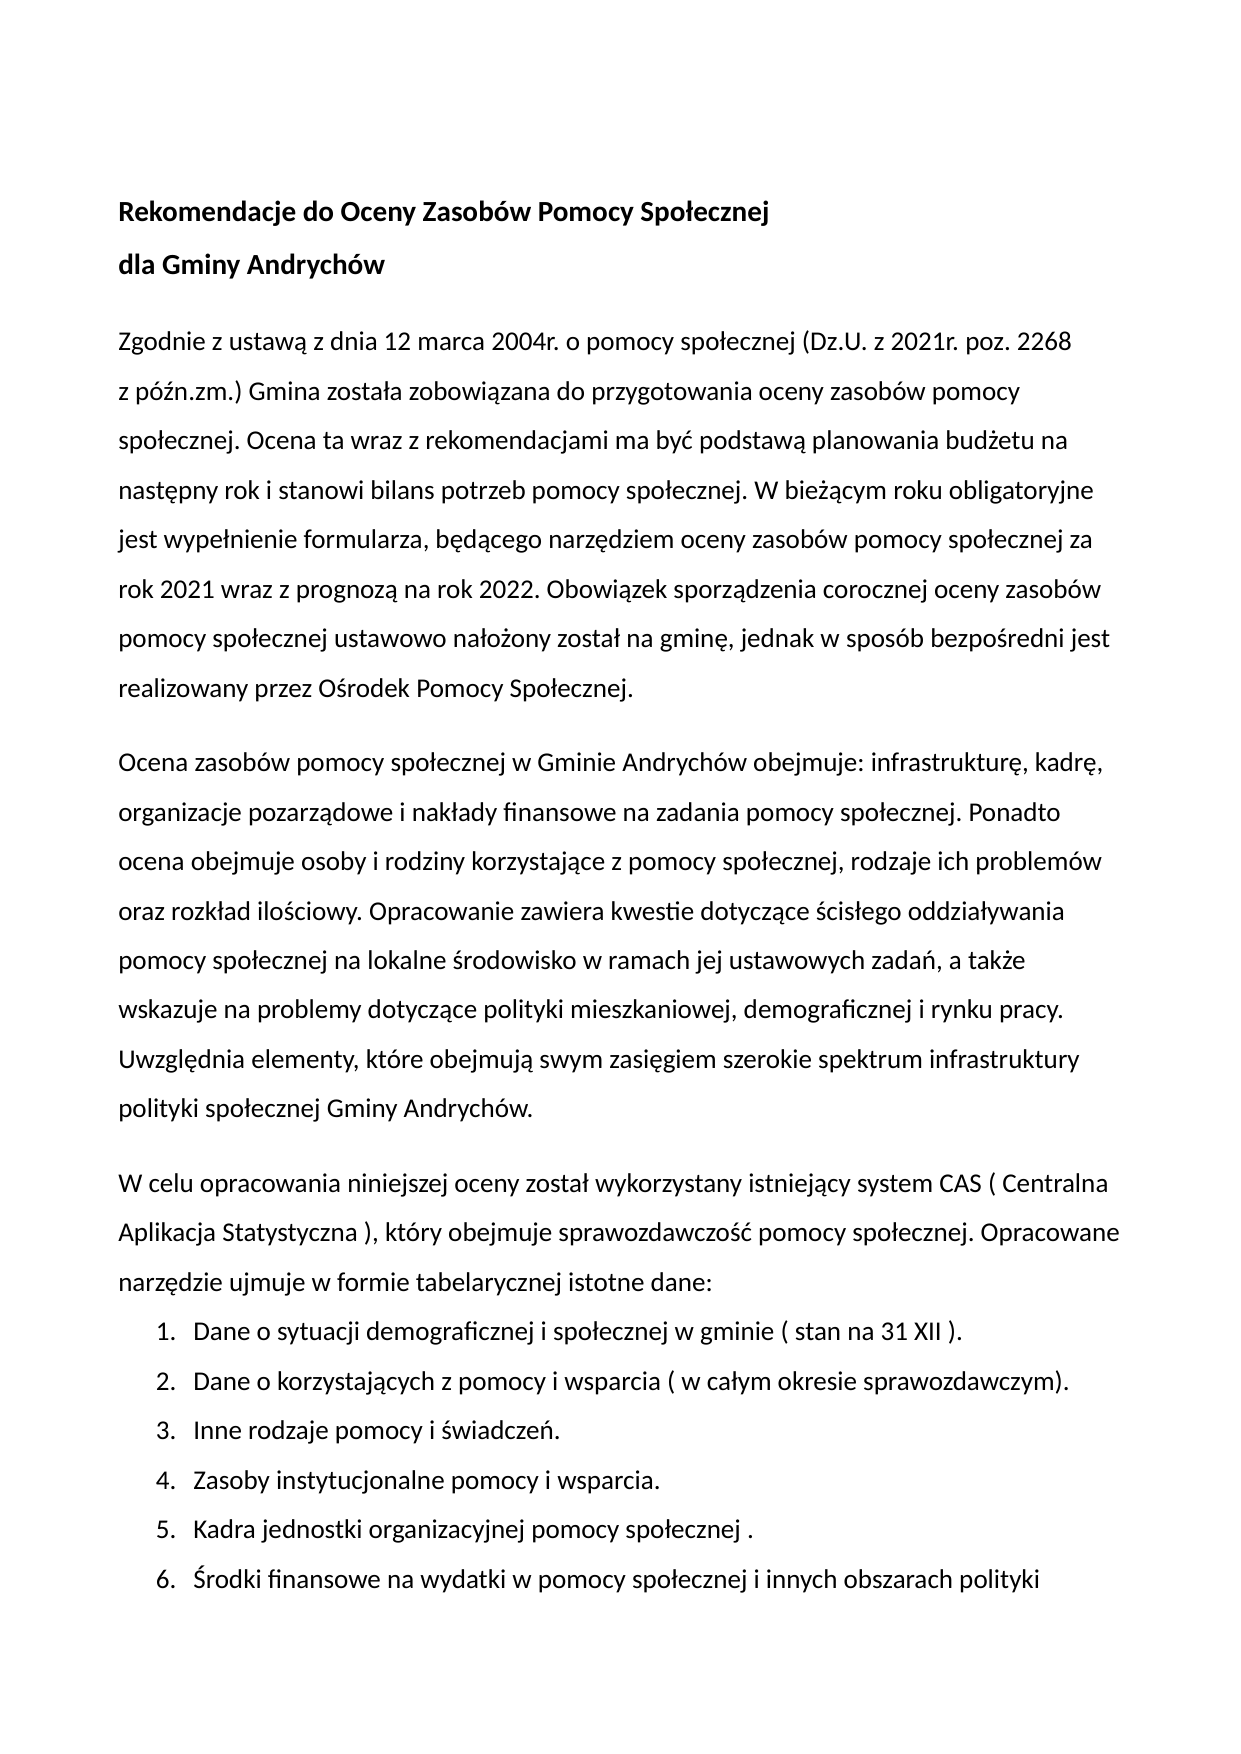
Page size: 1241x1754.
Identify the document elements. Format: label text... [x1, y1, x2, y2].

text Ocena zasobów pomocy społecznej w Gminie Andrychów obejmuje: infrastrukturę, kadrę, organizacje pozarządowe i nakłady finansowe na zadania pomocy społecznej. Ponadto ocena obejmuje osoby i rodziny korzystające z pomocy społecznej, rodzaje ich problemów oraz rozkład ilościowy. Opracowanie zawiera kwestie dotyczące ścisłego oddziaływania pomocy społecznej na lokalne środowisko w ramach jej ustawowych zadań, a także wskazuje na problemy dotyczące polityki mieszkaniowej, demograficznej i rynku pracy. Uwzględnia elementy, które obejmują swym zasięgiem szerokie spektrum infrastruktury polityki społecznej Gminy Andrychów. [118, 745, 1122, 1125]
list Zasoby instytucjonalne pomocy i wsparcia. [156, 1463, 1122, 1496]
list Środki finansowe na wydatki w pomocy społecznej i innych obszarach polityki [156, 1562, 1122, 1595]
list Dane o korzystających z pomocy i wsparcia ( w całym okresie sprawozdawczym). [156, 1364, 1122, 1397]
list Dane o sytuacji demograficznej i społecznej w gminie ( stan na 31 XII ). [156, 1314, 1122, 1348]
list Inne rodzaje pomocy i świadczeń. [156, 1413, 1122, 1447]
text W celu opracowania niniejszej oceny został wykorzystany istniejący system CAS ( Centralna Aplikacja Statystyczna ), który obejmuje sprawozdawczość pomocy społecznej. Opracowane narzędzie ujmuje w formie tabelarycznej istotne dane: [118, 1166, 1122, 1298]
subtitle Rekomendacje do Oceny Zasobów Pomocy Społecznej dla Gminy Andrychów [118, 193, 1122, 282]
text Zgodnie z ustawą z dnia 12 marca 2004r. o pomocy społecznej (Dz.U. z 2021r. poz. 2268 z późn.zm.) Gmina została zobowiązana do przygotowania oceny zasobów pomocy społecznej. Ocena ta wraz z rekomendacjami ma być podstawą planowania budżetu na następny rok i stanowi bilans potrzeb pomocy społecznej. W bieżącym roku obligatoryjne jest wypełnienie formularza, będącego narzędziem oceny zasobów pomocy społecznej za rok 2021 wraz z prognozą na rok 2022. Obowiązek sporządzenia corocznej oceny zasobów pomocy społecznej ustawowo nałożony został na gminę, jednak w sposób bezpośredni jest realizowany przez Ośrodek Pomocy Społecznej. [118, 324, 1122, 704]
list Kadra jednostki organizacyjnej pomocy społecznej . [156, 1512, 1122, 1546]
